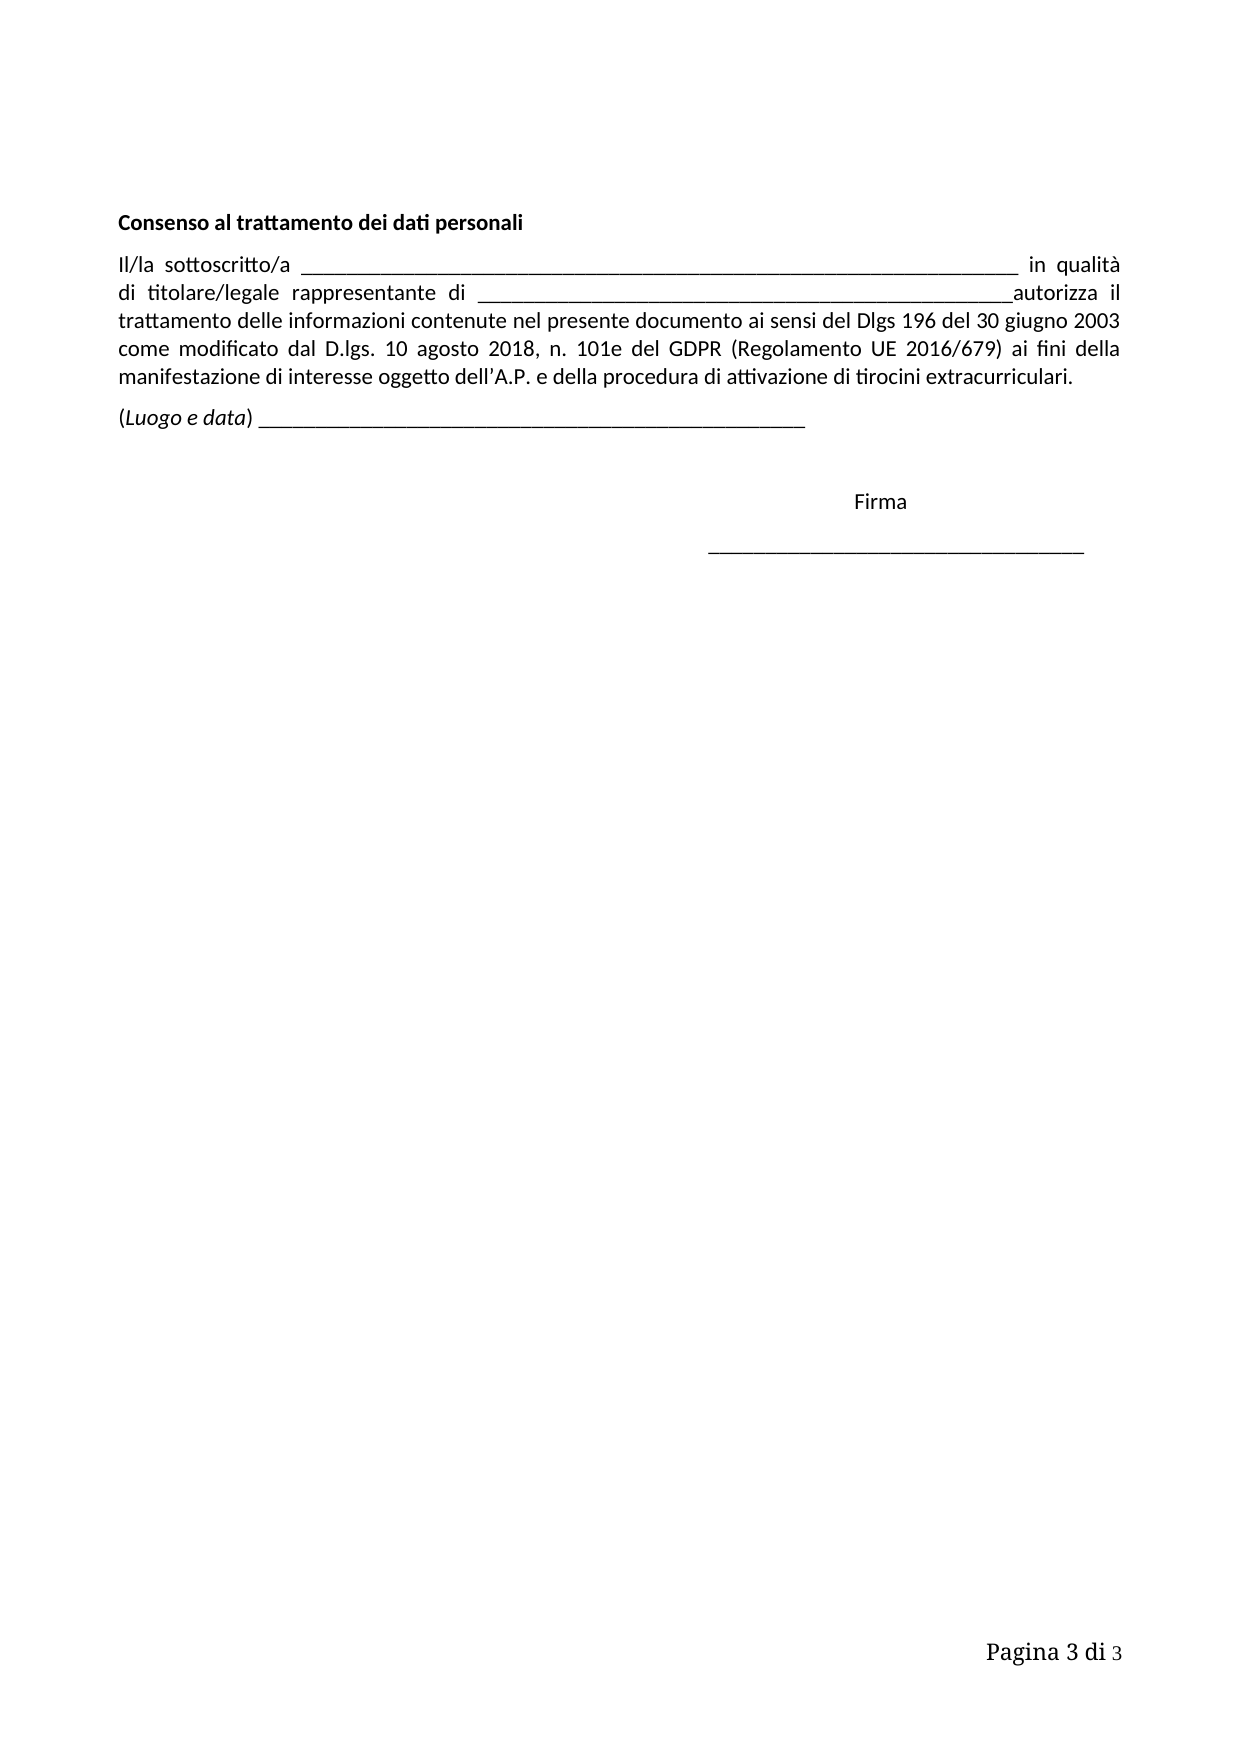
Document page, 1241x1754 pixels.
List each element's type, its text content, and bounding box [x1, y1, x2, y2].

text Consenso al trattamento dei dati personali [118, 208, 1122, 236]
text (Luogo e data) ________________________________________________ [118, 403, 1122, 431]
text Il/la sottoscritto/a _______________________________________________________________ in qualità di titolare/legale rappresentante di _______________________________________________autorizza il trattamento delle informazioni contenute nel presente documento ai sensi del Dlgs 196 del 30 giugno 2003 come modificato dal D.lgs. 10 agosto 2018, n. 101e del GDPR (Regolamento UE 2016/679) ai fini della manifestazione di interesse oggetto dell’A.P. e della procedura di attivazione di tirocini extracurriculari. [118, 250, 1122, 390]
text _________________________________ [634, 529, 1122, 557]
text Firma [118, 487, 1122, 515]
